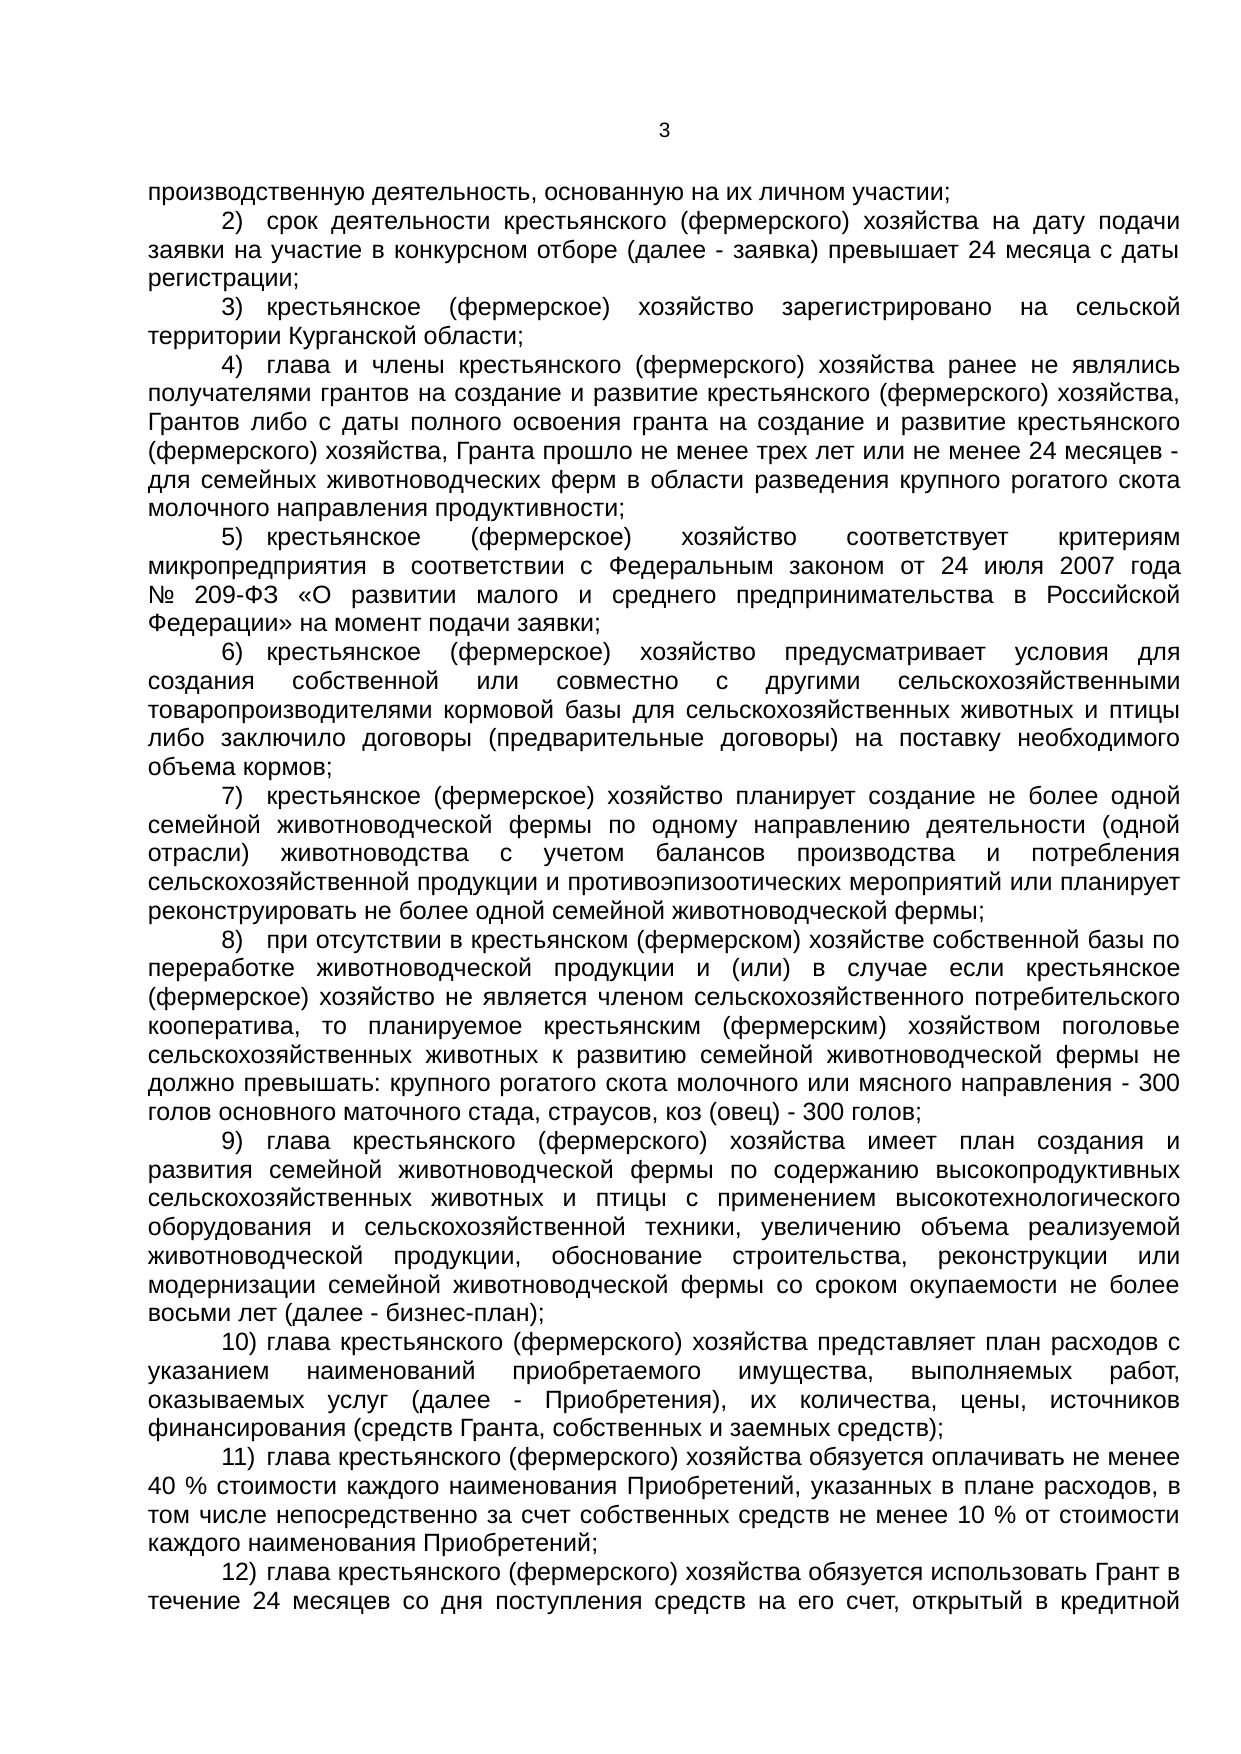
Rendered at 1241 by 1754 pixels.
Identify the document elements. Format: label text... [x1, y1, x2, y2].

list срок деятельности крестьянского (фермерского) хозяйства на дату подачи заявки на участие в конкурсном отборе (далее - заявка) превышает 24 месяца с даты регистрации; [148, 206, 1181, 292]
list глава крестьянского (фермерского) хозяйства имеет план создания и развития семейной животноводческой фермы по содержанию высокопродуктивных сельскохозяйственных животных и птицы с применением высокотехнологического оборудования и сельскохозяйственной техники, увеличению объема реализуемой животноводческой продукции, обоснование строительства, реконструкции или модернизации семейной животноводческой фермы со сроком окупаемости не более восьми лет (далее - бизнес-план); [148, 1126, 1181, 1327]
list крестьянское (фермерское) хозяйство предусматривает условия для создания собственной или совместно с другими сельскохозяйственными товаропроизводителями кормовой базы для сельскохозяйственных животных и птицы либо заключило договоры (предварительные договоры) на поставку необходимого объема кормов; [148, 637, 1181, 781]
list крестьянское (фермерское) хозяйство соответствует критериям микропредприятия в соответствии с Федеральным законом от 24 июля 2007 года № 209-ФЗ «О развитии малого и среднего предпринимательства в Российской Федерации» на момент подачи заявки; [148, 522, 1181, 637]
list крестьянское (фермерское) хозяйство планирует создание не более одной семейной животноводческой фермы по одному направлению деятельности (одной отрасли) животноводства с учетом балансов производства и потребления сельскохозяйственной продукции и противоэпизоотических мероприятий или планирует реконструировать не более одной семейной животноводческой фермы; [148, 781, 1181, 924]
list глава крестьянского (фермерского) хозяйства обязуется использовать Грант в течение 24 месяцев со дня поступления средств на его счет, открытый в кредитной [148, 1557, 1181, 1614]
list глава крестьянского (фермерского) хозяйства обязуется оплачивать не менее 40 % стоимости каждого наименования Приобретений, указанных в плане расходов, в том числе непосредственно за счет собственных средств не менее 10 % от стоимости каждого наименования Приобретений; [148, 1442, 1181, 1557]
list производственную деятельность, основанную на их личном участии; [148, 177, 1181, 206]
list глава крестьянского (фермерского) хозяйства представляет план расходов с указанием наименований приобретаемого имущества, выполняемых работ, оказываемых услуг (далее - Приобретения), их количества, цены, источников финансирования (средств Гранта, собственных и заемных средств); [148, 1327, 1181, 1442]
list крестьянское (фермерское) хозяйство зарегистрировано на сельской территории Курганской области; [148, 292, 1181, 349]
list глава и члены крестьянского (фермерского) хозяйства ранее не являлись получателями грантов на создание и развитие крестьянского (фермерского) хозяйства, Грантов либо с даты полного освоения гранта на создание и развитие крестьянского (фермерского) хозяйства, Гранта прошло не менее трех лет или не менее 24 месяцев - для семейных животноводческих ферм в области разведения крупного рогатого скота молочного направления продуктивности; [148, 349, 1181, 522]
list при отсутствии в крестьянском (фермерском) хозяйстве собственной базы по переработке животноводческой продукции и (или) в случае если крестьянское (фермерское) хозяйство не является членом сельскохозяйственного потребительского кооператива, то планируемое крестьянским (фермерским) хозяйством поголовье сельскохозяйственных животных к развитию семейной животноводческой фермы не должно превышать: крупного рогатого скота молочного или мясного направления - 300 голов основного маточного стада, страусов, коз (овец) - 300 голов; [148, 924, 1181, 1126]
